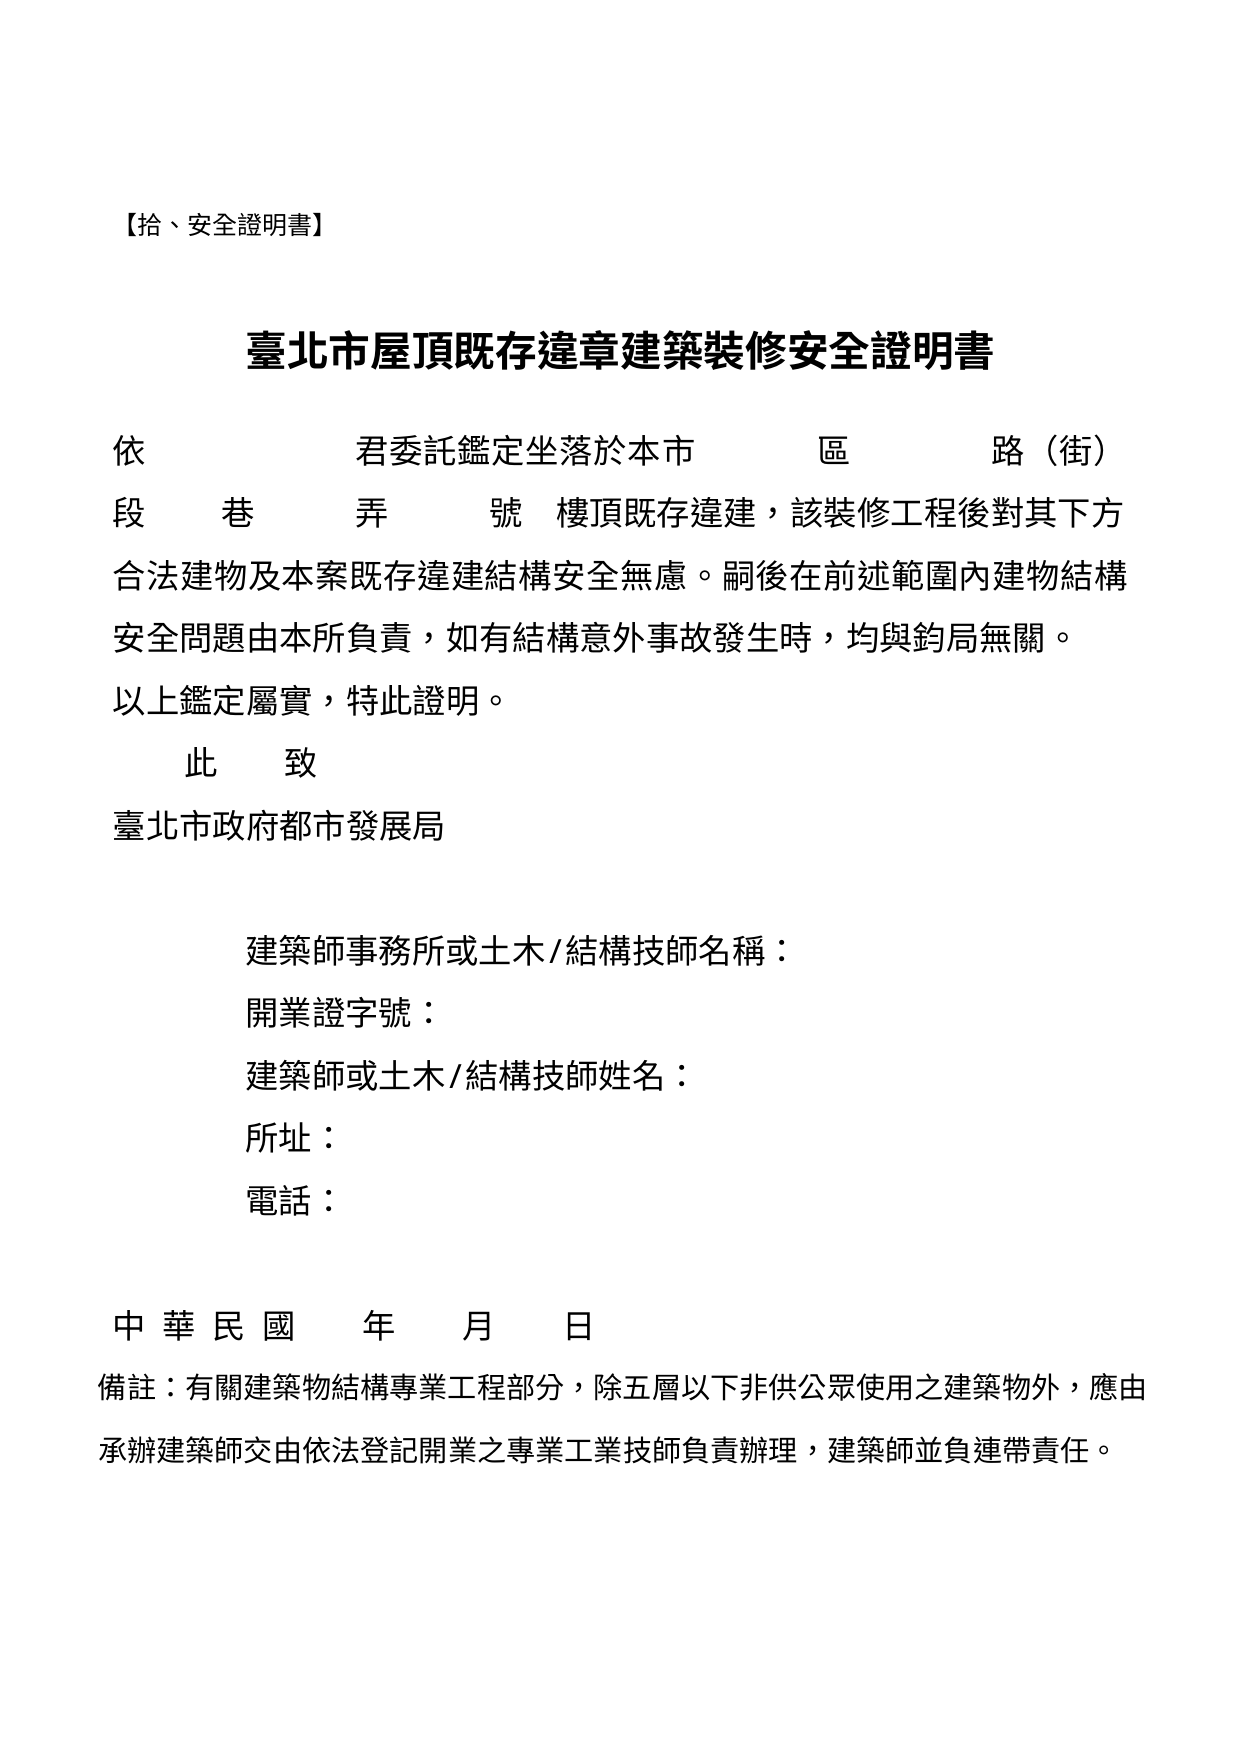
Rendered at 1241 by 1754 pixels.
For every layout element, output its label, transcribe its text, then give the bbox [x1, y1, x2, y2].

text 臺北市政府都市發展局 [112, 782, 1128, 844]
text 中 華 民 國 年 月 日 [112, 1282, 1128, 1344]
text 以上鑑定屬實，特此證明。 [112, 657, 1128, 719]
text 【拾、安全證明書】 [112, 182, 1128, 244]
text 臺北市屋頂既存違章建築裝修安全證明書 [112, 307, 1128, 369]
text 依 君委託鑑定坐落於本市 區 路（街） 段 巷 弄 號 樓頂既存違建，該裝修工程後對其下方合法建物及本案既存違建結構安全無慮。嗣後在前述範圍內建物結構安全問題由本所負責，如有結構意外事故發生時，均與鈞局無關。 [112, 407, 1128, 657]
text 所址： [112, 1094, 1128, 1157]
text 建築師或土木/結構技師姓名： [112, 1032, 1128, 1094]
text 此 致 [112, 719, 1128, 782]
text 開業證字號： [112, 969, 1128, 1032]
text 電話： [112, 1157, 1128, 1219]
text 建築師事務所或土木/結構技師名稱： [112, 907, 1128, 969]
text 備註：有關建築物結構專業工程部分，除五層以下非供公眾使用之建築物外，應由承辦建築師交由依法登記開業之專業工業技師負責辦理，建築師並負連帶責任。 [98, 1344, 1161, 1469]
